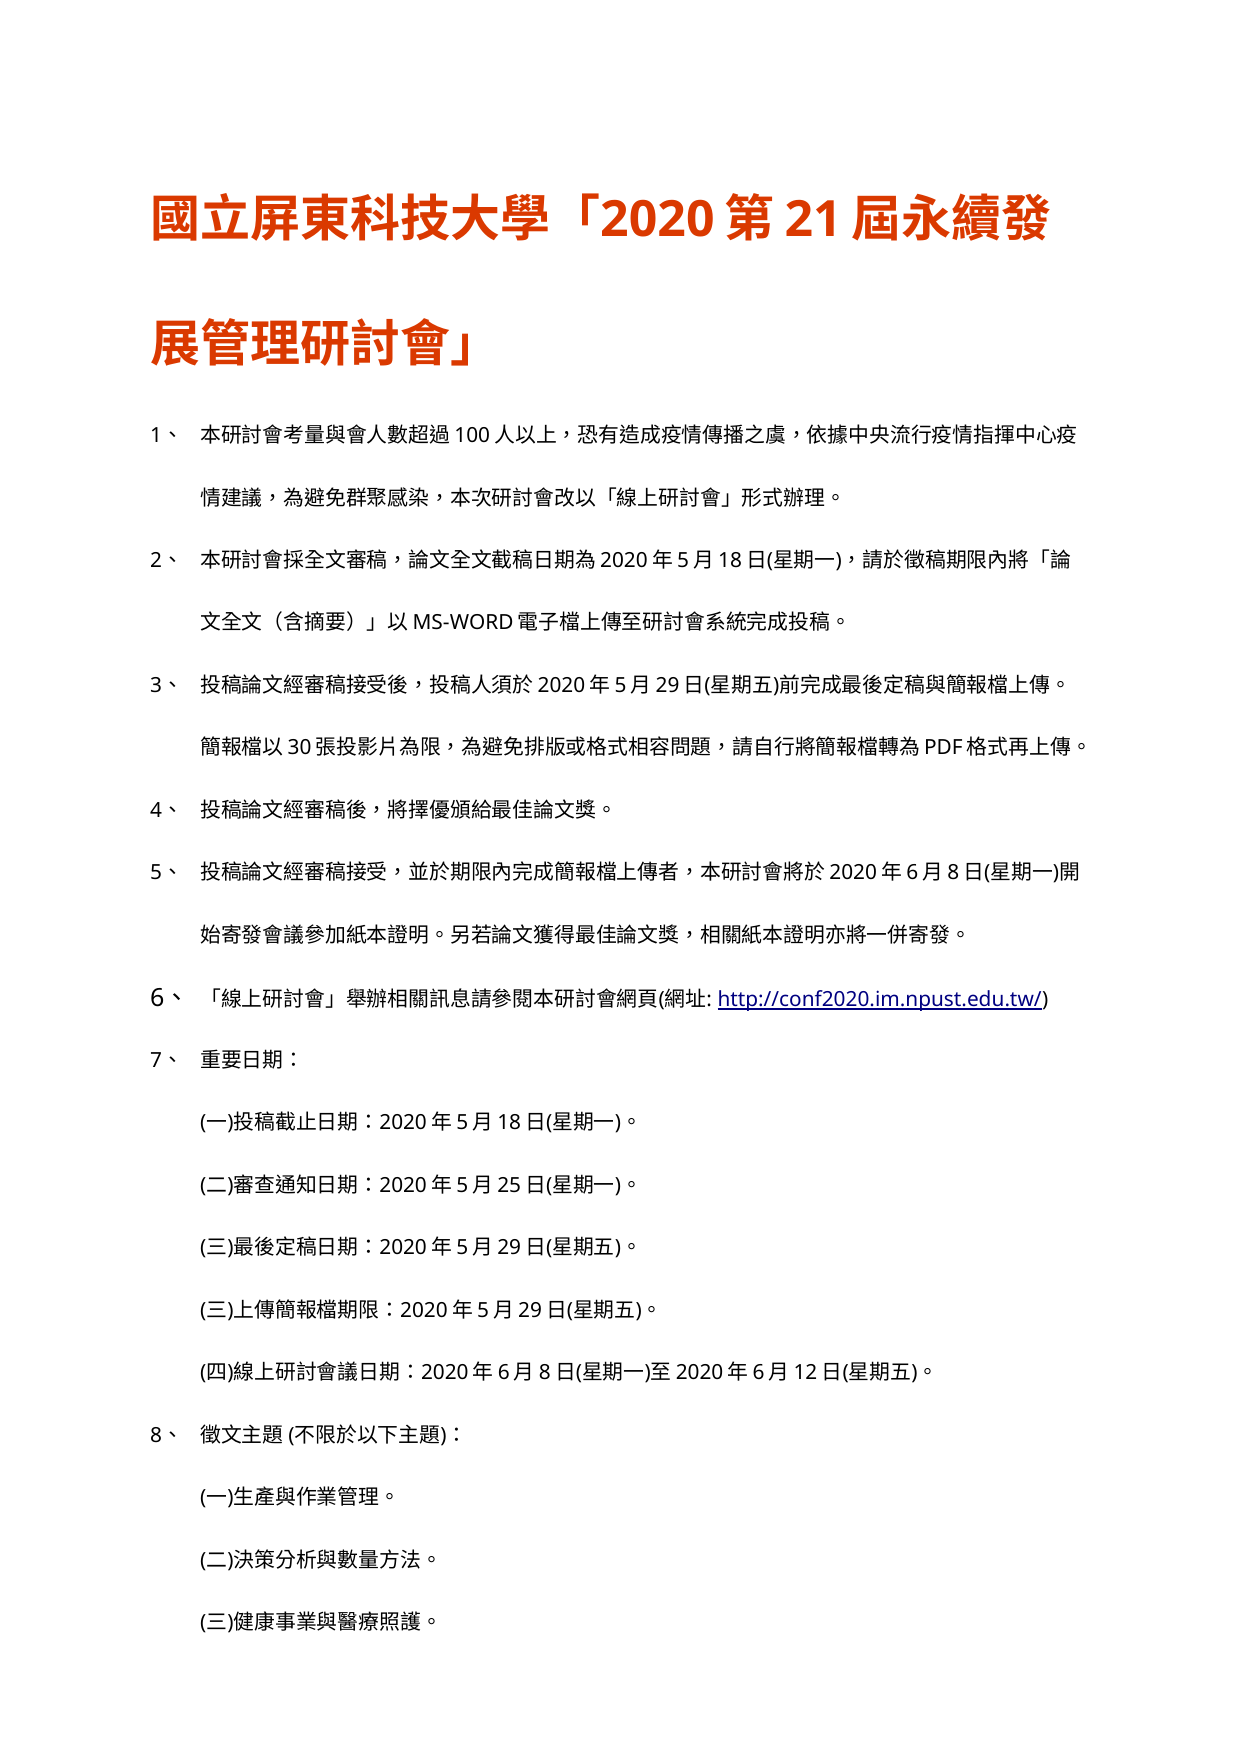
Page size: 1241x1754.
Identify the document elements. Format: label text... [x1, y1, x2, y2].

text (三)上傳簡報檔期限：2020年5月29日(星期五)。 [200, 1267, 1090, 1329]
text (一)投稿截止日期：2020年5月18日(星期一)。 [200, 1079, 1090, 1142]
text (二)審查通知日期：2020年5月25日(星期一)。 [200, 1142, 1090, 1204]
list 投稿論文經審稿後，將擇優頒給最佳論文獎。 [150, 767, 1090, 829]
text 國立屏東科技大學「2020第21屆永續發展管理研討會」 [150, 142, 1090, 392]
list 重要日期： [150, 1017, 1090, 1079]
text (二)決策分析與數量方法。 [200, 1517, 1090, 1579]
text (三)最後定稿日期：2020年5月29日(星期五)。 [200, 1204, 1090, 1267]
list 投稿論文經審稿接受，並於期限內完成簡報檔上傳者，本研討會將於2020年6月8日(星期一)開始寄發會議參加紙本證明。另若論文獲得最佳論文獎，相關紙本證明亦將一併寄發。 [150, 829, 1090, 954]
text (三)健康事業與醫療照護。 [200, 1579, 1090, 1642]
list 「線上研討會」舉辦相關訊息請參閱本研討會網頁(網址: http://conf2020.im.npust.edu.tw/) [150, 954, 1090, 1017]
text (一)生產與作業管理。 [200, 1454, 1090, 1517]
list 投稿論文經審稿接受後，投稿人須於2020年5月29日(星期五)前完成最後定稿與簡報檔上傳。簡報檔以30張投影片為限，為避免排版或格式相容問題，請自行將簡報檔轉為PDF格式再上傳。 [150, 642, 1090, 767]
list 徵文主題 (不限於以下主題)： [150, 1392, 1090, 1454]
list 本研討會採全文審稿，論文全文截稿日期為2020年5月18日(星期一)，請於徵稿期限內將「論文全文（含摘要）」以MS-WORD電子檔上傳至研討會系統完成投稿。 [150, 517, 1090, 642]
text (四)線上研討會議日期：2020年6月8日(星期一)至2020年6月12日(星期五)。 [200, 1329, 1090, 1392]
list 本研討會考量與會人數超過100人以上，恐有造成疫情傳播之虞，依據中央流行疫情指揮中心疫情建議，為避免群聚感染，本次研討會改以「線上研討會」形式辦理。 [150, 392, 1090, 517]
